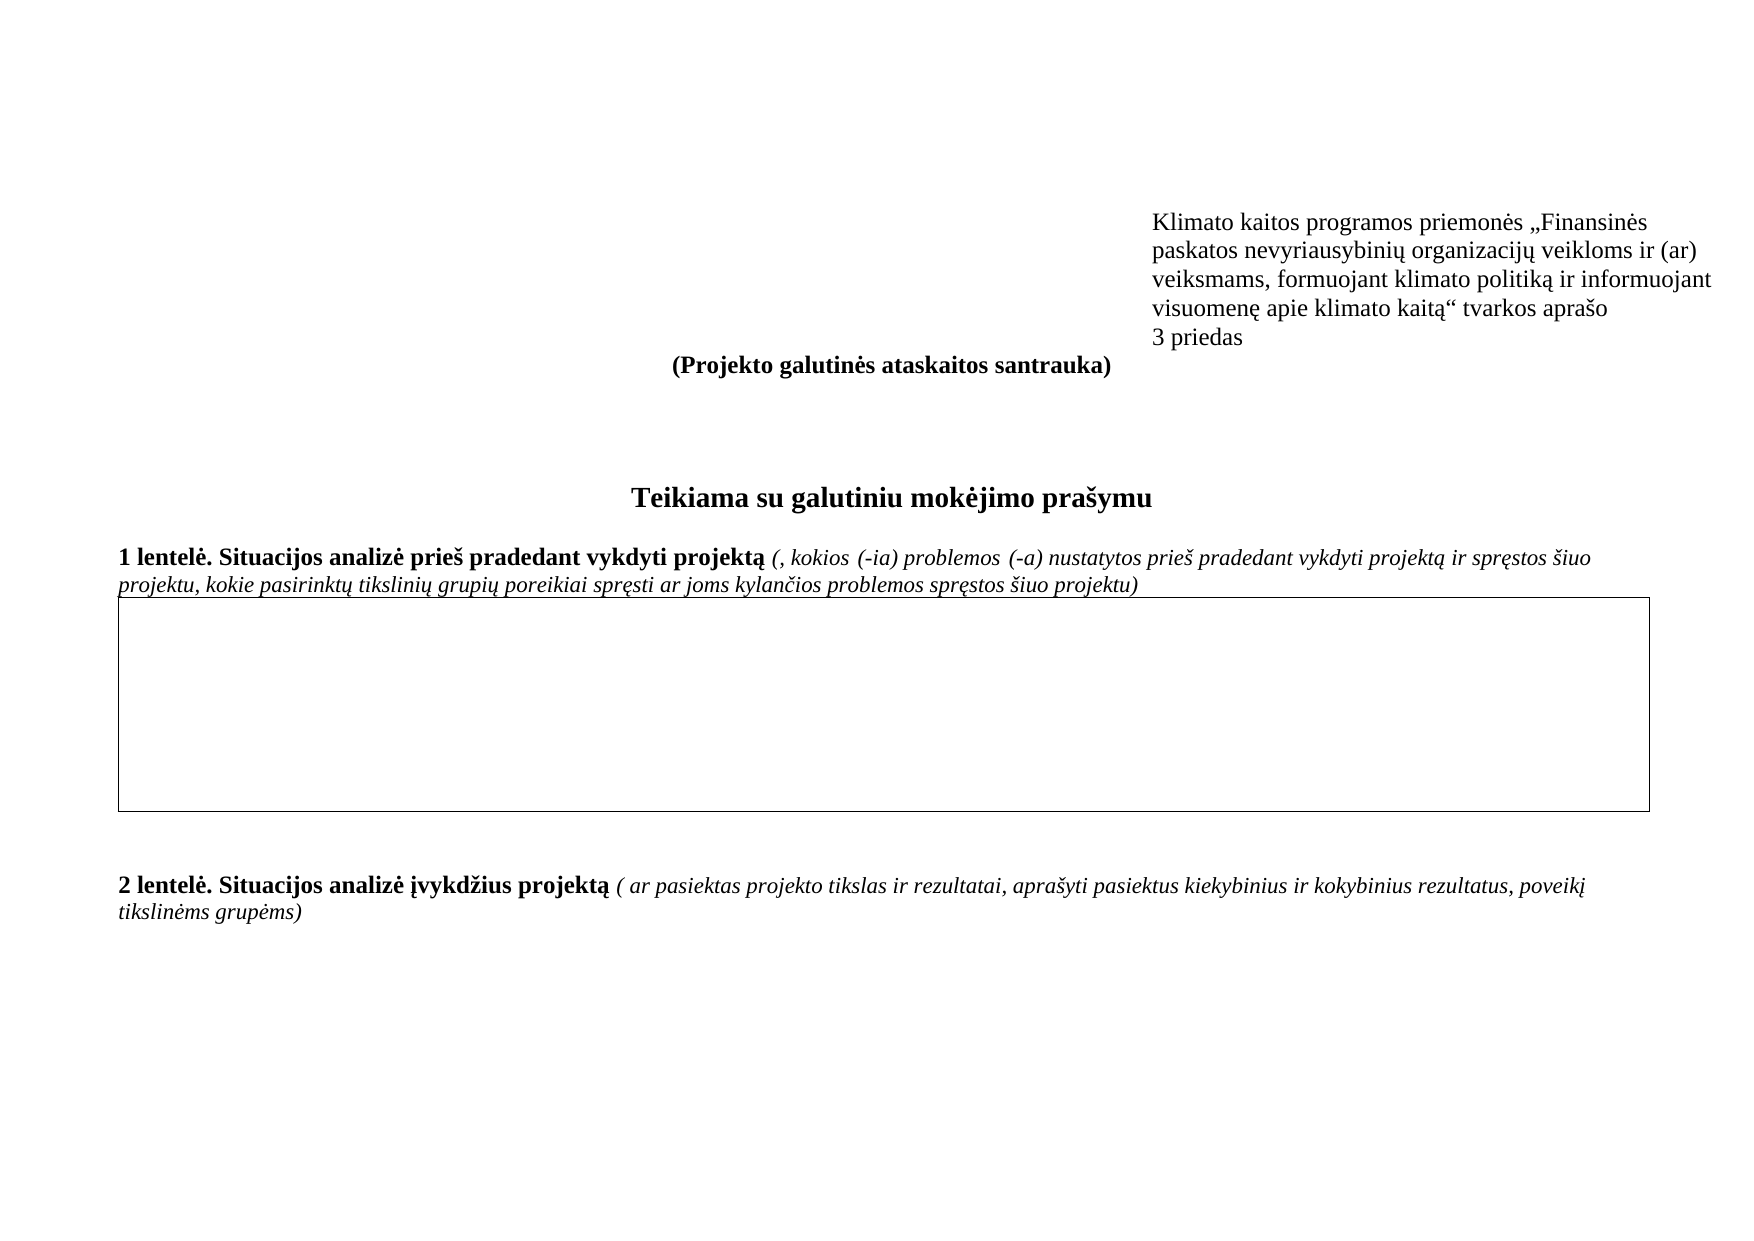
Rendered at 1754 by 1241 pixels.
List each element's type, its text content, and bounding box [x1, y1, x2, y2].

text 3 priedas [1152, 322, 1728, 350]
text 1 lentelė. Situacijos analizė prieš pradedant vykdyti projektą (, kokios (-ia) problemos (-a) nustatytos prieš pradedant vykdyti projektą ir spręstos šiuo projektu, kokie pasirinktų tikslinių grupių poreikiai spręsti ar joms kylančios problemos spręstos šiuo projektu) [118, 542, 1665, 597]
table_cell [118, 812, 599, 870]
text 2 lentelė. Situacijos analizė įvykdžius projektą ( ar pasiektas projekto tikslas ir rezultatai, aprašyti pasiektus kiekybinius ir kokybinius rezultatus, poveikį tikslinėms grupėms) [118, 870, 1665, 925]
table_cell [599, 812, 1650, 870]
text Teikiama su galutiniu mokėjimo prašymu [118, 480, 1665, 513]
table_header [119, 598, 1649, 811]
text (Projekto galutinės ataskaitos santrauka) [118, 350, 1665, 379]
text Klimato kaitos programos priemonės „Finansinės paskatos nevyriausybinių organizacijų veikloms ir (ar) veiksmams, formuojant klimato politiką ir informuojant visuomenę apie klimato kaitą“ tvarkos aprašo [1152, 207, 1728, 322]
